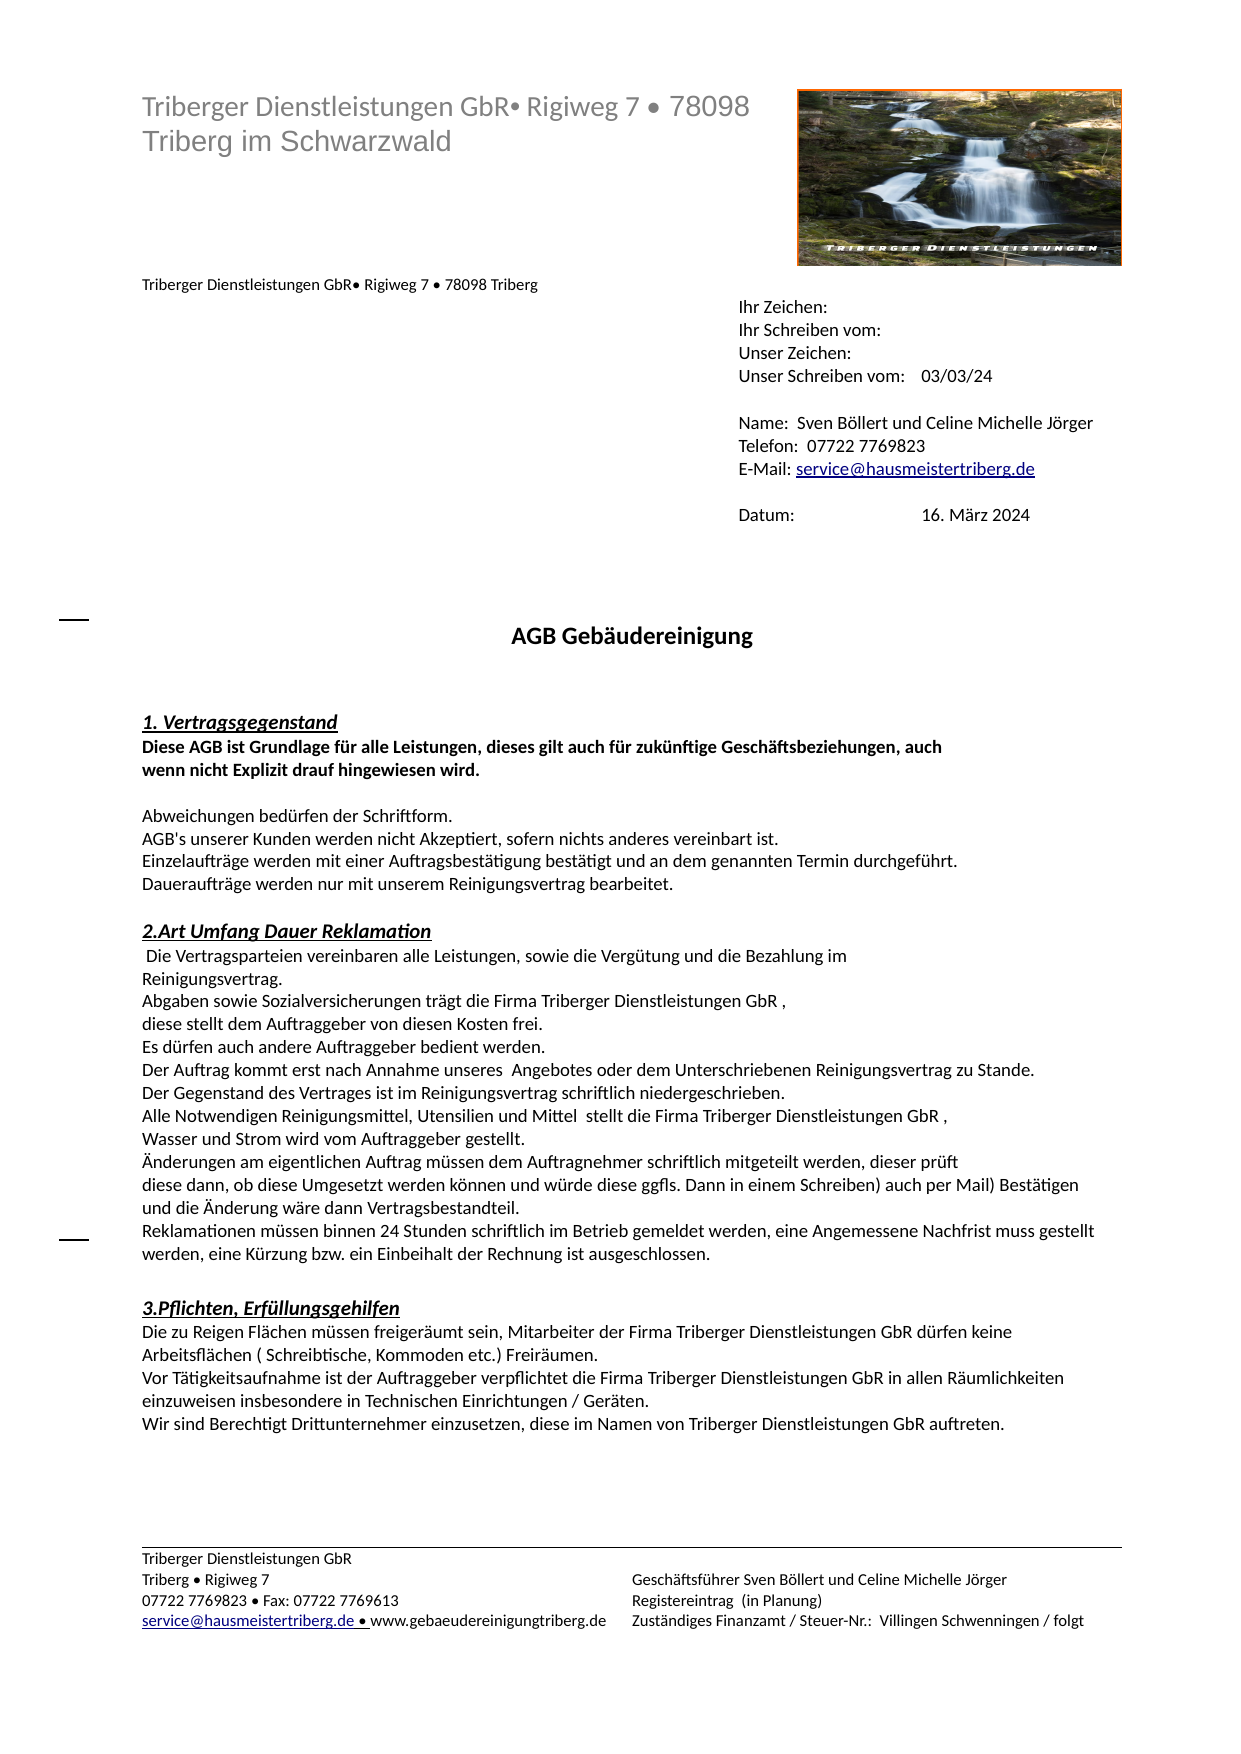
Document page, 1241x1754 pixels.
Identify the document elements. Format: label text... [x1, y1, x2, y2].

text Der Auftrag kommt erst nach Annahme unseres Angebotes oder dem Unterschriebenen Reinigungsvertrag zu Stande. [142, 1058, 1122, 1081]
text diese stellt dem Auftraggeber von diesen Kosten frei. [142, 1012, 1122, 1035]
text 3.Pflichten, Erfüllungsgehilfen [142, 1295, 1122, 1321]
text Reklamationen müssen binnen 24 Stunden schriftlich im Betrieb gemeldet werden, eine Angemessene Nachfrist muss gestellt werden, eine Kürzung bzw. ein Einbeihalt der Rechnung ist ausgeschlossen. [142, 1219, 1122, 1264]
table_cell Telefon: 07722 7769823 [738, 434, 1122, 457]
text Einzelaufträge werden mit einer Auftragsbestätigung bestätigt und an dem genannten Termin durchgeführt. [142, 849, 1122, 872]
text Wir sind Berechtigt Drittunternehmer einzusetzen, diese im Namen von Triberger Dienstleistungen GbR auftreten. [142, 1412, 1122, 1435]
table_cell [921, 341, 1122, 364]
text AGB Gebäudereinigung [142, 266, 1122, 651]
table_cell Name: Sven Böllert und Celine Michelle Jörger [738, 411, 1122, 434]
text AGB's unserer Kunden werden nicht Akzeptiert, sofern nichts anderes vereinbart ist. [142, 827, 1122, 849]
text Wasser und Strom wird vom Auftraggeber gestellt. [142, 1127, 1122, 1150]
text Triberger Dienstleistungen GbR• Rigiweg 7 • 78098 Triberg [142, 274, 614, 295]
table_cell 03.03.24 [921, 364, 1122, 387]
text Die zu Reigen Flächen müssen freigeräumt sein, Mitarbeiter der Firma Triberger Dienstleistungen GbR dürfen keine Arbeitsflächen ( Schreibtische, Kommoden etc.) Freiräumen. [142, 1321, 1122, 1366]
text Diese AGB ist Grundlage für alle Leistungen, dieses gilt auch für zukünftige Geschäftsbeziehungen, auch [142, 735, 1122, 758]
text Daueraufträge werden nur mit unserem Reinigungsvertrag bearbeitet. [142, 872, 1122, 895]
text diese dann, ob diese Umgesetzt werden können und würde diese ggfls. Dann in einem Schreiben) auch per Mail) Bestätigen [142, 1173, 1122, 1196]
table_cell Unser Zeichen: [738, 341, 921, 364]
text Der Gegenstand des Vertrages ist im Reinigungsvertrag schriftlich niedergeschrieben. [142, 1081, 1122, 1104]
text Triberger Dienstleistungen GbR• Rigiweg 7 • 78098 Triberg im Schwarzwald [142, 88, 797, 158]
table_cell Ihr Schreiben vom: [738, 318, 921, 341]
text Abweichungen bedürfen der Schriftform. [142, 804, 1122, 827]
table_cell 16. März 2024 [921, 504, 1122, 527]
table_header Ihr Zeichen: [738, 295, 921, 318]
picture [798, 91, 1121, 266]
text Es dürfen auch andere Auftraggeber bedient werden. [142, 1035, 1122, 1058]
table_cell [921, 318, 1122, 341]
text Vor Tätigkeitsaufnahme ist der Auftraggeber verpflichtet die Firma Triberger Dienstleistungen GbR in allen Räumlichkeiten einzuweisen insbesondere in Technischen Einrichtungen / Geräten. [142, 1366, 1122, 1412]
text Alle Notwendigen Reinigungsmittel, Utensilien und Mittel stellt die Firma Triberger Dienstleistungen GbR , [142, 1104, 1122, 1127]
text und die Änderung wäre dann Vertragsbestandteil. [142, 1196, 1122, 1219]
table_cell [921, 480, 1122, 504]
text Die Vertragsparteien vereinbaren alle Leistungen, sowie die Vergütung und die Bezahlung im [142, 944, 1122, 967]
text 2.Art Umfang Dauer Reklamation [142, 918, 1122, 944]
table_cell E-Mail: service@hausmeistertriberg.de [738, 457, 1122, 480]
text Änderungen am eigentlichen Auftrag müssen dem Auftragnehmer schriftlich mitgeteilt werden, dieser prüft [142, 1150, 1122, 1173]
table_cell [921, 387, 1122, 411]
table_cell [738, 480, 921, 504]
table_cell [738, 387, 921, 411]
text Reinigungsvertrag. [142, 967, 1122, 989]
text Abgaben sowie Sozialversicherungen trägt die Firma Triberger Dienstleistungen GbR , [142, 989, 1122, 1012]
table_header [921, 295, 1122, 318]
text 1. Vertragsgegenstand [142, 709, 1122, 735]
text wenn nicht Explizit drauf hingewiesen wird. [142, 758, 1122, 781]
table_cell Datum: [738, 504, 921, 527]
table_cell Unser Schreiben vom: [738, 364, 921, 387]
